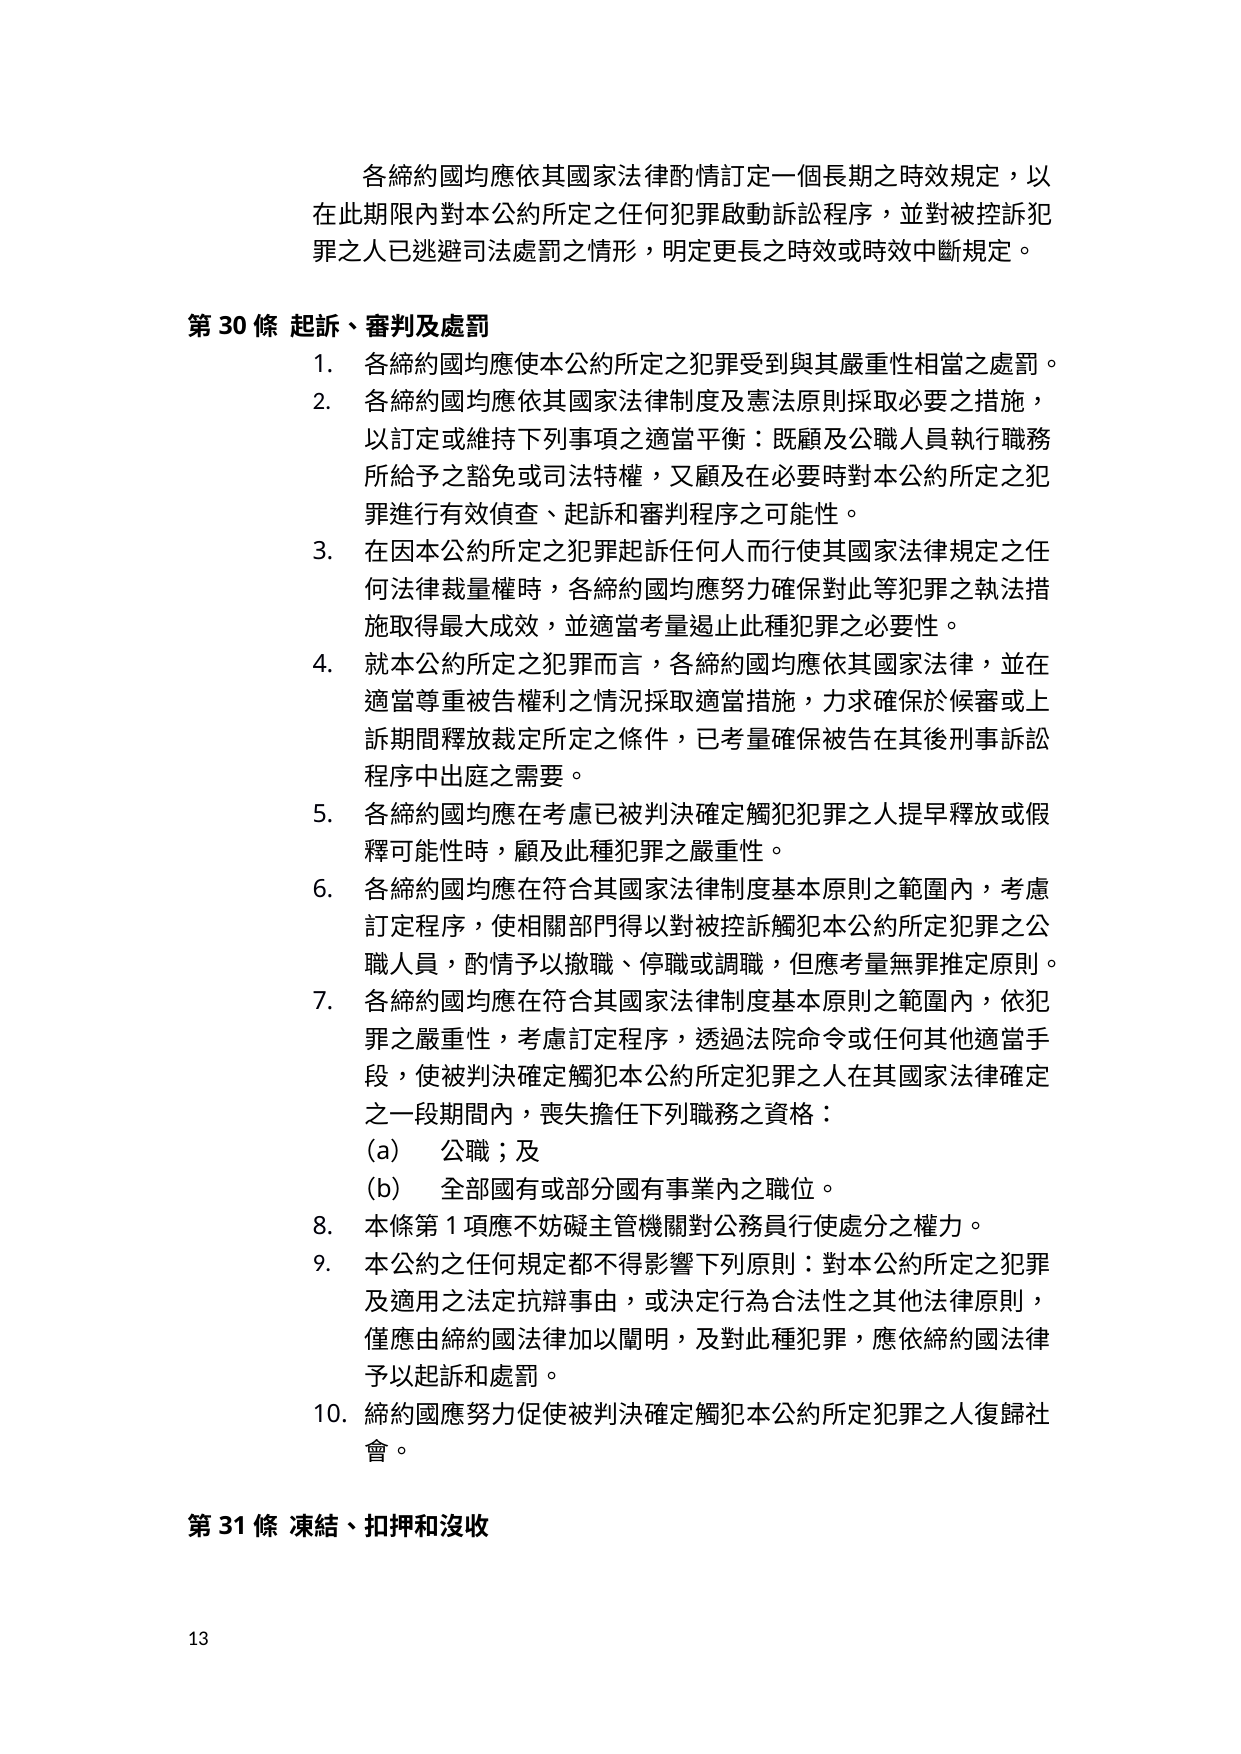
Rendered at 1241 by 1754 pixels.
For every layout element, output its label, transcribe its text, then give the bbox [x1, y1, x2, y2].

list 就本公約所定之犯罪而言，各締約國均應依其國家法律，並在適當尊重被告權利之情況採取適當措施，力求確保於候審或上訴期間釋放裁定所定之條件，已考量確保被告在其後刑事訴訟程序中出庭之需要。 [312, 637, 1053, 787]
list 各締約國均應在符合其國家法律制度基本原則之範圍內，考慮訂定程序，使相關部門得以對被控訴觸犯本公約所定犯罪之公職人員，酌情予以撤職、停職或調職，但應考量無罪推定原則。 [312, 862, 1053, 975]
list 本公約之任何規定都不得影響下列原則：對本公約所定之犯罪及適用之法定抗辯事由，或決定行為合法性之其他法律原則，僅應由締約國法律加以闡明，及對此種犯罪，應依締約國法律予以起訴和處罰。 [312, 1237, 1053, 1387]
text 各締約國均應依其國家法律酌情訂定一個長期之時效規定，以在此期限內對本公約所定之任何犯罪啟動訴訟程序，並對被控訴犯罪之人已逃避司法處罰之情形，明定更長之時效或時效中斷規定。 [312, 150, 1053, 262]
list 本條第1項應不妨礙主管機關對公務員行使處分之權力。 [312, 1200, 1053, 1237]
list 締約國應努力促使被判決確定觸犯本公約所定犯罪之人復歸社會。 [312, 1387, 1053, 1462]
list 各締約國均應在符合其國家法律制度基本原則之範圍內，依犯罪之嚴重性，考慮訂定程序，透過法院命令或任何其他適當手段，使被判決確定觸犯本公約所定犯罪之人在其國家法律確定之一段期間內，喪失擔任下列職務之資格： [312, 975, 1053, 1125]
list 全部國有或部分國有事業內之職位。 [351, 1162, 1053, 1200]
list 各締約國均應在考慮已被判決確定觸犯犯罪之人提早釋放或假釋可能性時，顧及此種犯罪之嚴重性。 [312, 787, 1053, 862]
list 在因本公約所定之犯罪起訴任何人而行使其國家法律規定之任何法律裁量權時，各締約國均應努力確保對此等犯罪之執法措施取得最大成效，並適當考量遏止此種犯罪之必要性。 [312, 525, 1053, 637]
list 公職；及 [351, 1125, 1053, 1162]
list 各締約國均應依其國家法律制度及憲法原則採取必要之措施，以訂定或維持下列事項之適當平衡：既顧及公職人員執行職務所給予之豁免或司法特權，又顧及在必要時對本公約所定之犯罪進行有效偵查、起訴和審判程序之可能性。 [312, 375, 1053, 525]
text 第 30 條 起訴、審判及處罰 [187, 300, 1053, 337]
list 各締約國均應使本公約所定之犯罪受到與其嚴重性相當之處罰。 [312, 337, 1053, 375]
text 第 31 條 凍結、扣押和沒收 [187, 1500, 1053, 1537]
